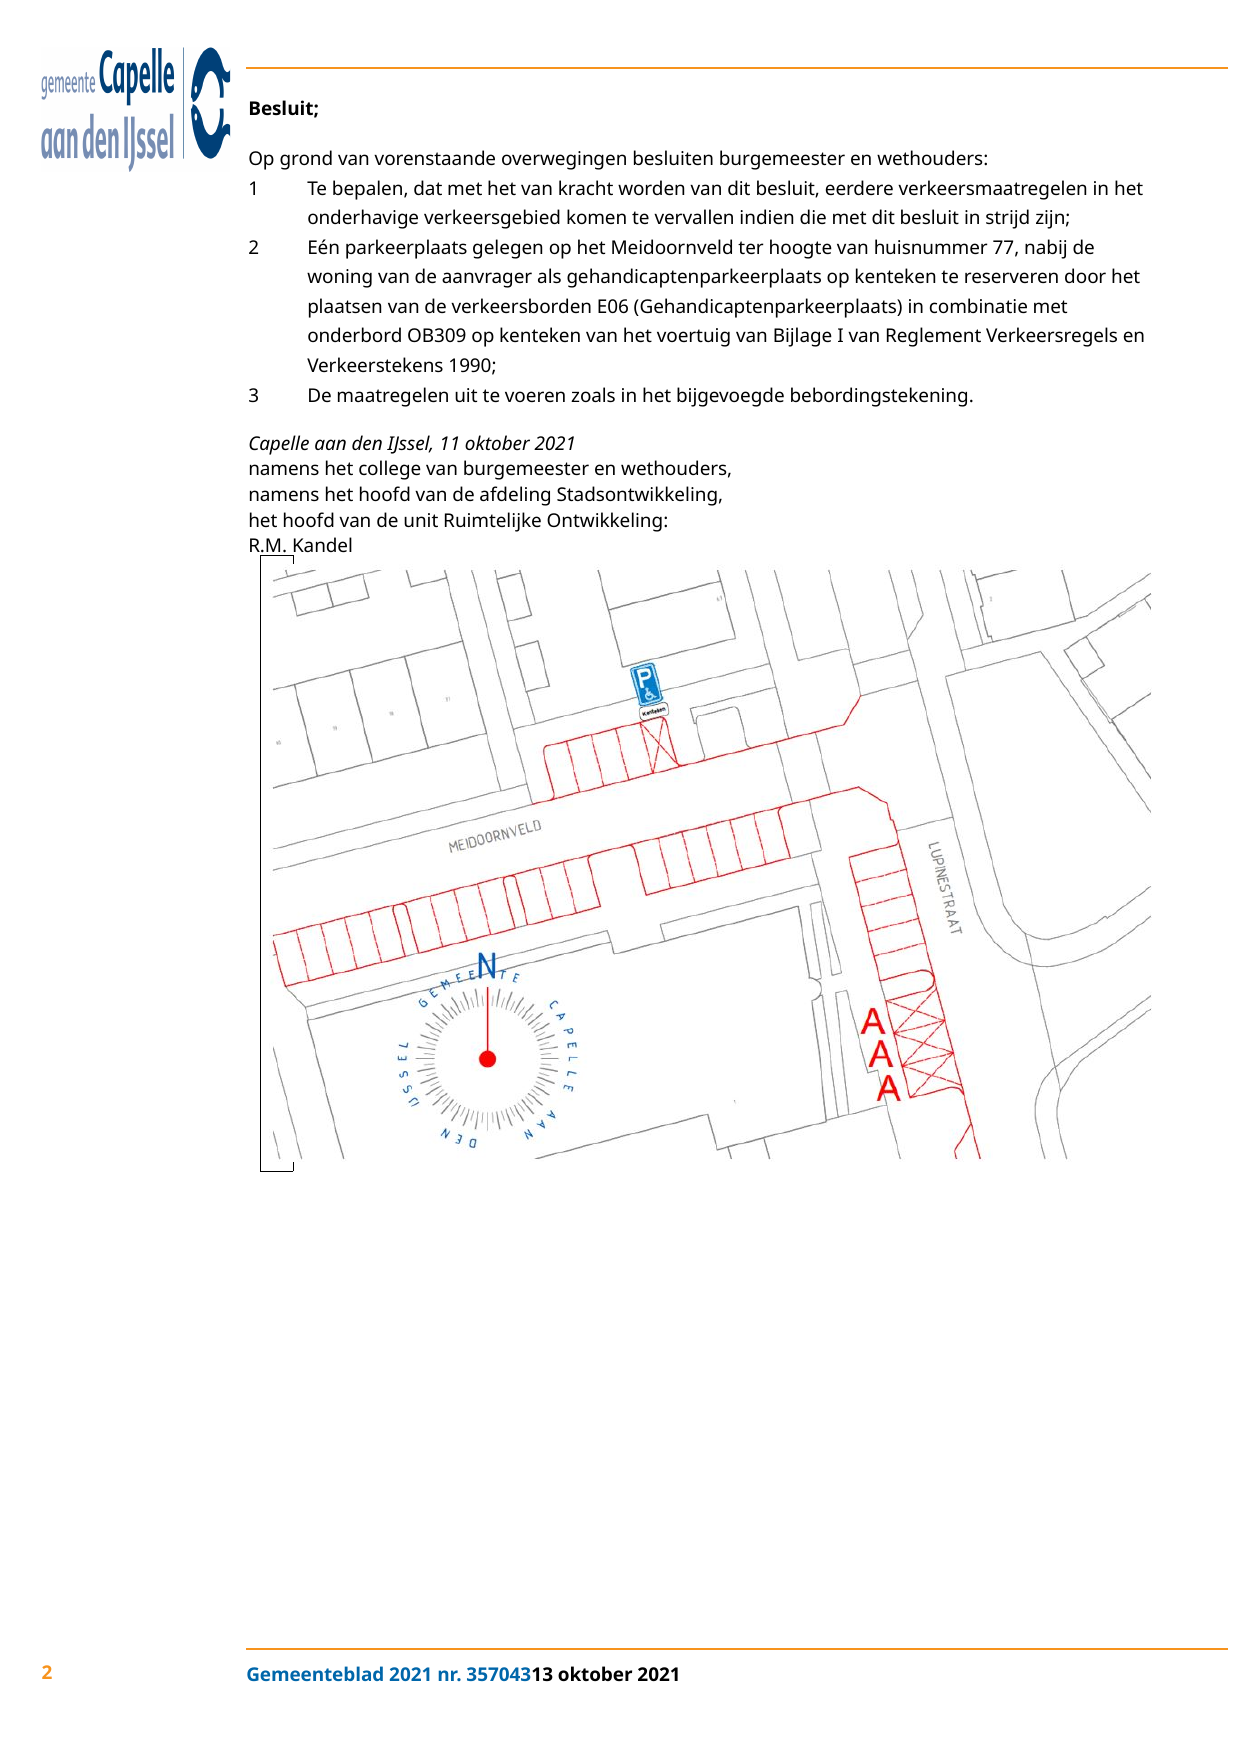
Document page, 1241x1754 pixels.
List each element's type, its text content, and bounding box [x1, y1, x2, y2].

text namens het college van burgemeester en wethouders, [248, 455, 1152, 481]
picture [268, 564, 1155, 1162]
list Te bepalen, dat met het van kracht worden van dit besluit, eerdere verkeersmaatregelen in het onderhavige verkeersgebied komen te vervallen indien die met dit besluit in strijd zijn; [248, 175, 1152, 230]
text R.M. Kandel [248, 533, 1152, 558]
text Op grond van vorenstaande overwegingen besluiten burgemeester en wethouders: [248, 145, 1152, 171]
text Capelle aan den IJssel, 11 oktober 2021 [248, 430, 1152, 455]
text namens het hoofd van de afdeling Stadsontwikkeling, [248, 481, 1152, 507]
text Besluit; [248, 95, 1152, 121]
picture [41, 47, 231, 172]
list Eén parkeerplaats gelegen op het Meidoornveld ter hoogte van huisnummer 77, nabij de woning van de aanvrager als gehandicaptenparkeerplaats op kenteken te reserveren door het plaatsen van de verkeersborden E06 (Gehandicaptenparkeerplaats) in combinatie met onderbord OB309 op kenteken van het voertuig van Bijlage I van Reglement Verkeersregels en Verkeerstekens 1990; [248, 234, 1152, 378]
text het hoofd van de unit Ruimtelijke Ontwikkeling: [248, 507, 1152, 533]
list De maatregelen uit te voeren zoals in het bijgevoegde bebordingstekening. [248, 382, 1152, 408]
